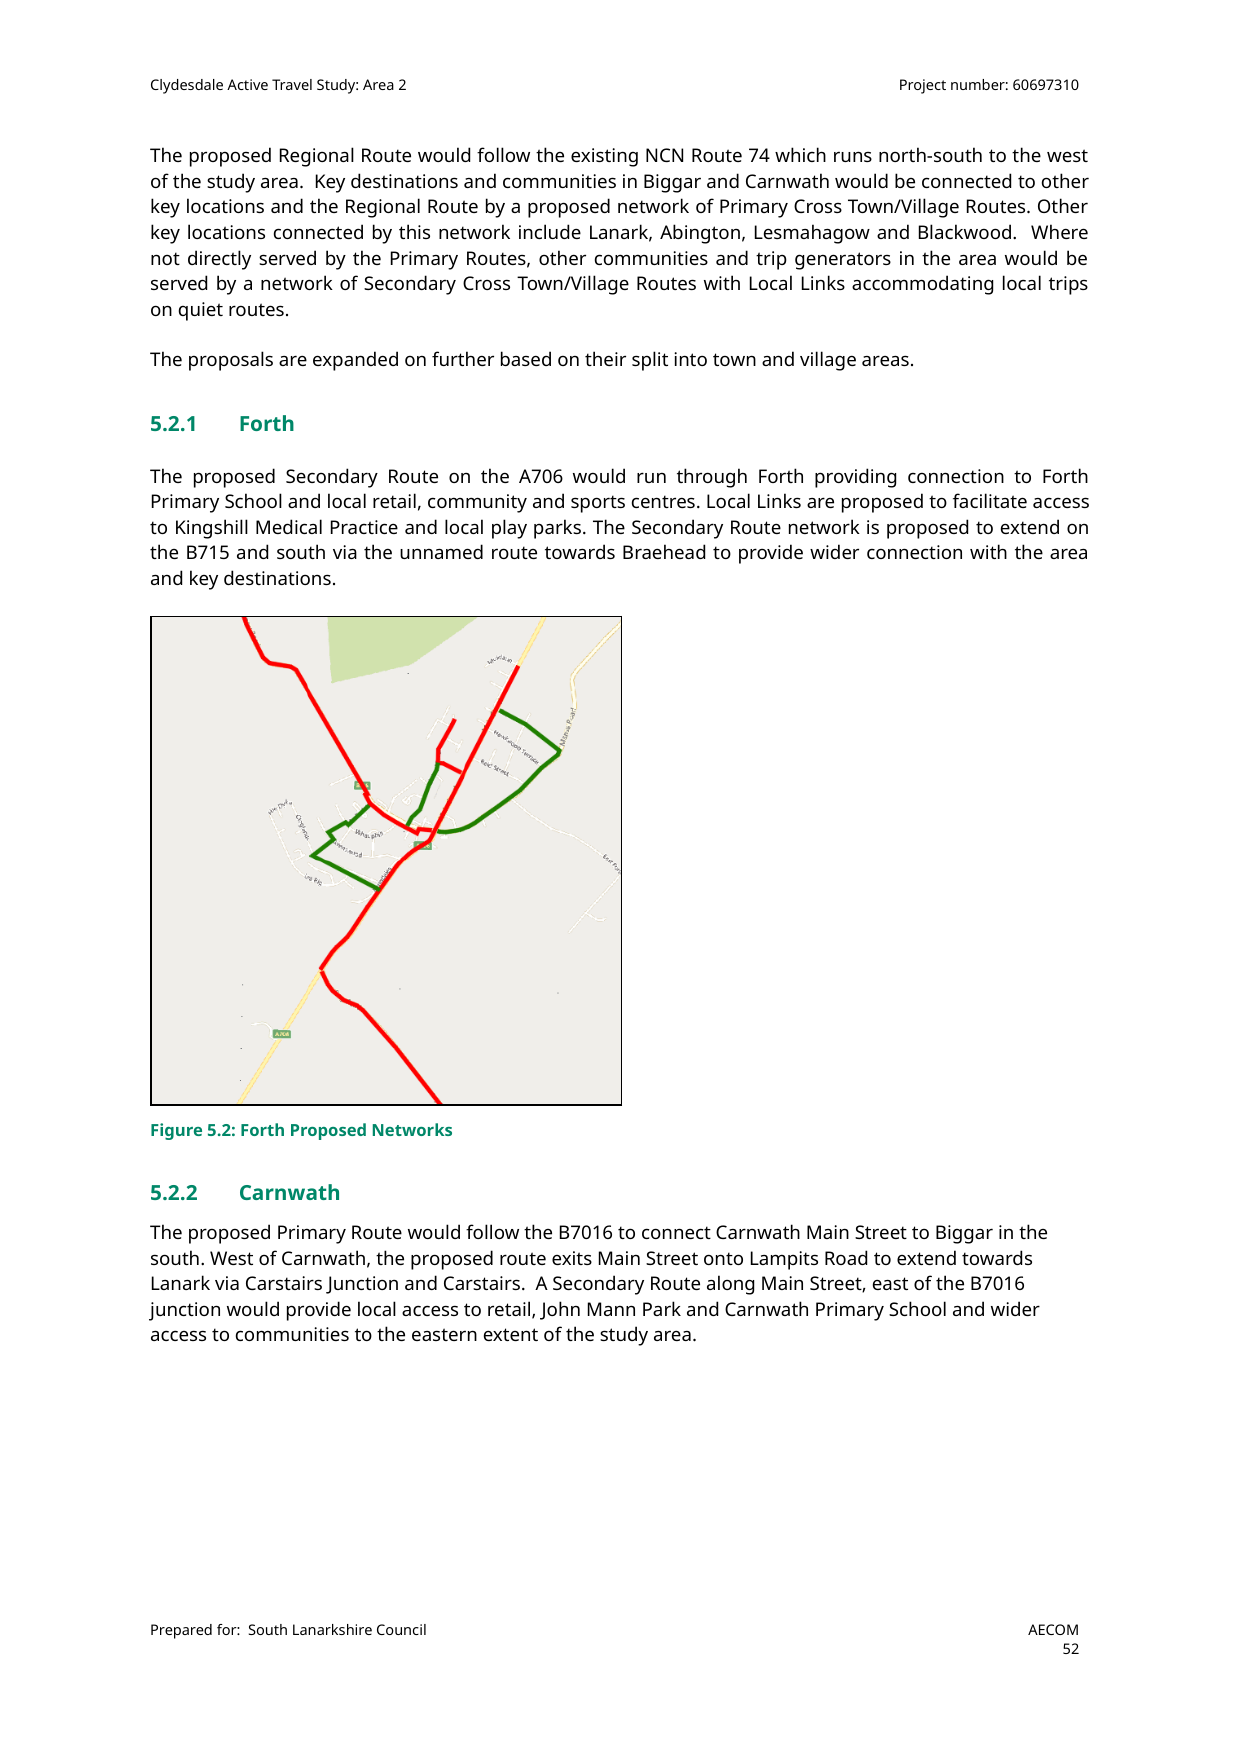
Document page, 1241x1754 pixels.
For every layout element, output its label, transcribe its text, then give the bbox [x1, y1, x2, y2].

text The proposed Secondary Route on the A706 would run through Forth providing connection to Forth Primary School and local retail, community and sports centres. Local Links are proposed to facilitate access to Kingshill Medical Practice and local play parks. The Secondary Route network is proposed to extend on the B715 and south via the unnamed route towards Braehead to provide wider connection with the area and key destinations. [150, 463, 1090, 591]
subtitle Forth [150, 409, 1090, 438]
text The proposed Regional Route would follow the existing NCN Route 74 which runs north-south to the west of the study area. Key destinations and communities in Biggar and Carnwath would be connected to other key locations and the Regional Route by a proposed network of Primary Cross Town/Village Routes. Other key locations connected by this network include Lanark, Abington, Lesmahagow and Blackwood. Where not directly served by the Primary Routes, other communities and trip generators in the area would be served by a network of Secondary Cross Town/Village Routes with Local Links accommodating local trips on quiet routes. [150, 143, 1090, 321]
text Figure 5.2: Forth Proposed Networks [150, 1118, 1090, 1141]
text The proposals are expanded on further based on their split into town and village areas. [150, 346, 1090, 372]
text The proposed Primary Route would follow the B7016 to connect Carnwath Main Street to Biggar in the south. West of Carnwath, the proposed route exits Main Street onto Lampits Road to extend towards Lanark via Carstairs Junction and Carstairs. A Secondary Route along Main Street, east of the B7016 junction would provide local access to retail, John Mann Park and Carnwath Primary School and wider access to communities to the eastern extent of the study area. [150, 1219, 1090, 1347]
subtitle Carnwath [150, 1178, 1090, 1207]
